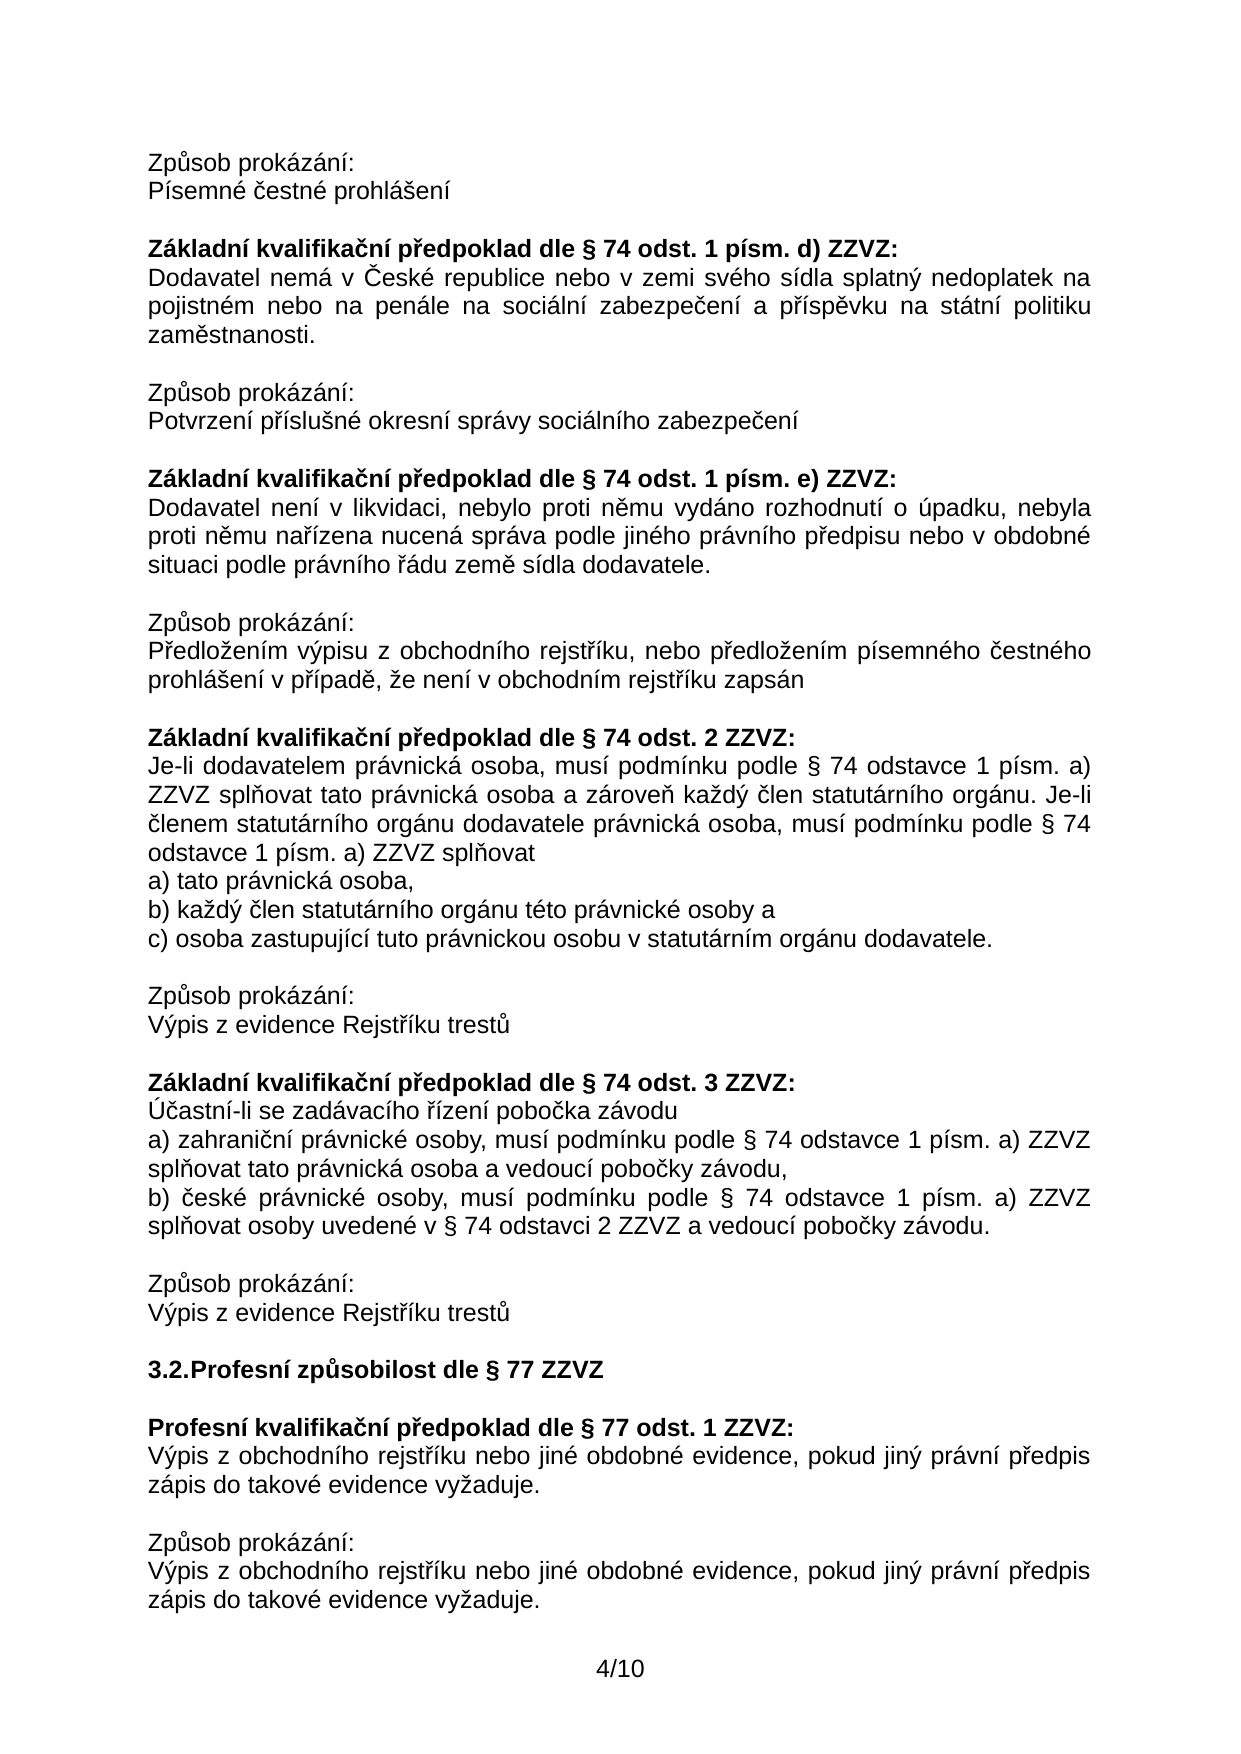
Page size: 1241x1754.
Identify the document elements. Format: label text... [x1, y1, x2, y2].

text Základní kvalifikační předpoklad dle § 74 odst. 3 ZZVZ: [148, 1068, 1093, 1096]
text Je-li dodavatelem právnická osoba, musí podmínku podle § 74 odstavce 1 písm. a) ZZVZ splňovat tato právnická osoba a zároveň každý člen statutárního orgánu. Je-li členem statutárního orgánu dodavatele právnická osoba, musí podmínku podle § 74 odstavce 1 písm. a) ZZVZ splňovat [148, 751, 1093, 866]
text Výpis z evidence Rejstříku trestů [148, 1010, 1093, 1039]
text c) osoba zastupující tuto právnickou osobu v statutárním orgánu dodavatele. [148, 924, 1093, 953]
text Základní kvalifikační předpoklad dle § 74 odst. 1 písm. d) ZZVZ: [148, 234, 1093, 263]
text Dodavatel nemá v České republice nebo v zemi svého sídla splatný nedoplatek na pojistném nebo na penále na sociální zabezpečení a příspěvku na státní politiku zaměstnanosti. [148, 263, 1093, 349]
text Základní kvalifikační předpoklad dle § 74 odst. 2 ZZVZ: [148, 723, 1093, 751]
text Písemné čestné prohlášení [148, 176, 1093, 205]
subtitle 3.2. Profesní způsobilost dle § 77 ZZVZ [148, 1355, 1093, 1384]
text Potvrzení příslušné okresní správy sociálního zabezpečení [148, 406, 1093, 435]
text Základní kvalifikační předpoklad dle § 74 odst. 1 písm. e) ZZVZ: [148, 464, 1093, 493]
text Účastní-li se zadávacího řízení pobočka závodu [148, 1096, 1093, 1125]
text Výpis z obchodního rejstříku nebo jiné obdobné evidence, pokud jiný právní předpis zápis do takové evidence vyžaduje. [148, 1556, 1093, 1614]
text Dodavatel není v likvidaci, nebylo proti němu vydáno rozhodnutí o úpadku, nebyla proti němu nařízena nucená správa podle jiného právního předpisu nebo v obdobné situaci podle právního řádu země sídla dodavatele. [148, 493, 1093, 579]
text b) každý člen statutárního orgánu této právnické osoby a [148, 895, 1093, 924]
text Způsob prokázání: [148, 1269, 1093, 1298]
text Způsob prokázání: [148, 378, 1093, 406]
text Výpis z obchodního rejstříku nebo jiné obdobné evidence, pokud jiný právní předpis zápis do takové evidence vyžaduje. [148, 1441, 1093, 1499]
text Předložením výpisu z obchodního rejstříku, nebo předložením písemného čestného prohlášení v případě, že není v obchodním rejstříku zapsán [148, 636, 1093, 694]
text b) české právnické osoby, musí podmínku podle § 74 odstavce 1 písm. a) ZZVZ splňovat osoby uvedené v § 74 odstavci 2 ZZVZ a vedoucí pobočky závodu. [148, 1183, 1093, 1240]
text a) zahraniční právnické osoby, musí podmínku podle § 74 odstavce 1 písm. a) ZZVZ splňovat tato právnická osoba a vedoucí pobočky závodu, [148, 1125, 1093, 1183]
text Způsob prokázání: [148, 1528, 1093, 1556]
text Způsob prokázání: [148, 981, 1093, 1010]
text Výpis z evidence Rejstříku trestů [148, 1298, 1093, 1326]
text a) tato právnická osoba, [148, 866, 1093, 895]
text Profesní kvalifikační předpoklad dle § 77 odst. 1 ZZVZ: [148, 1413, 1093, 1441]
text Způsob prokázání: [148, 148, 1093, 176]
text Způsob prokázání: [148, 608, 1093, 636]
